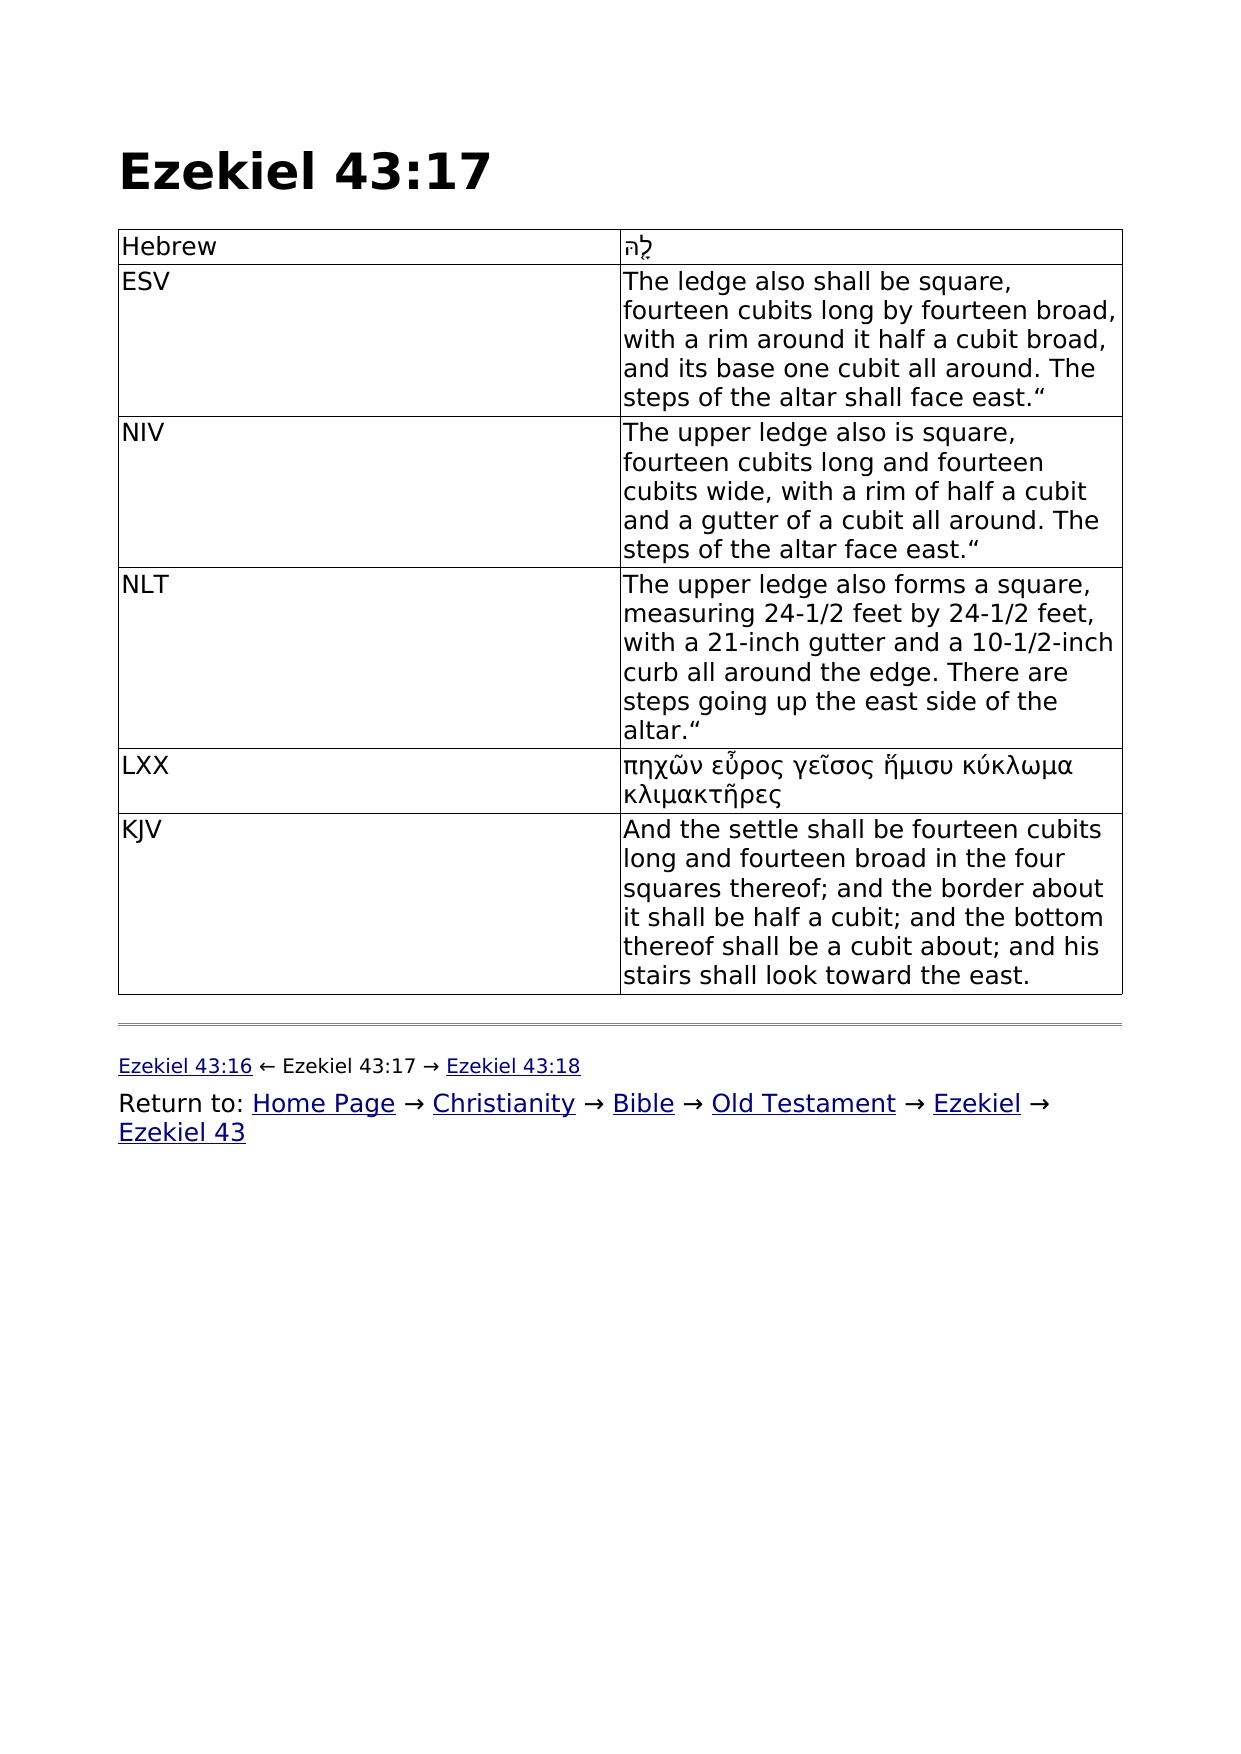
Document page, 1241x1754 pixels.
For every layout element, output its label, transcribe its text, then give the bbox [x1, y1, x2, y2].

table_cell ESV [119, 265, 620, 416]
table_cell πηχῶν εὖρος γεῖσος ἥμισυ κύκλωμα κλιμακτῆρες [621, 749, 1122, 812]
subtitle Ezekiel 43:17 [118, 143, 1122, 201]
table_cell NLT [119, 568, 620, 748]
table_cell NIV [119, 417, 620, 567]
table_cell LXX [119, 749, 620, 812]
table_cell And the settle shall be fourteen cubits long and fourteen broad in the four squares thereof; and the border about it shall be half a cubit; and the bottom thereof shall be a cubit about; and his stairs shall look toward the east. [621, 814, 1122, 993]
table_header לָ֤הּ [621, 230, 1122, 264]
table_cell The upper ledge also forms a square, measuring 24-1/2 feet by 24-1/2 feet, with a 21-inch gutter and a 10-1/2-inch curb all around the edge. There are steps going up the east side of the altar.“ [621, 568, 1122, 748]
table_header Hebrew [119, 230, 620, 264]
text Return to: Home Page → Christianity → Bible → Old Testament → Ezekiel → Ezekiel 43 [118, 1089, 1122, 1147]
table_cell The upper ledge also is square, fourteen cubits long and fourteen cubits wide, with a rim of half a cubit and a gutter of a cubit all around. The steps of the altar face east.“ [621, 417, 1122, 567]
text Ezekiel 43:16 ← Ezekiel 43:17 → Ezekiel 43:18 [118, 1055, 1122, 1089]
table_cell The ledge also shall be square, fourteen cubits long by fourteen broad, with a rim around it half a cubit broad, and its base one cubit all around. The steps of the altar shall face east.“ [621, 265, 1122, 416]
table_cell KJV [119, 814, 620, 993]
